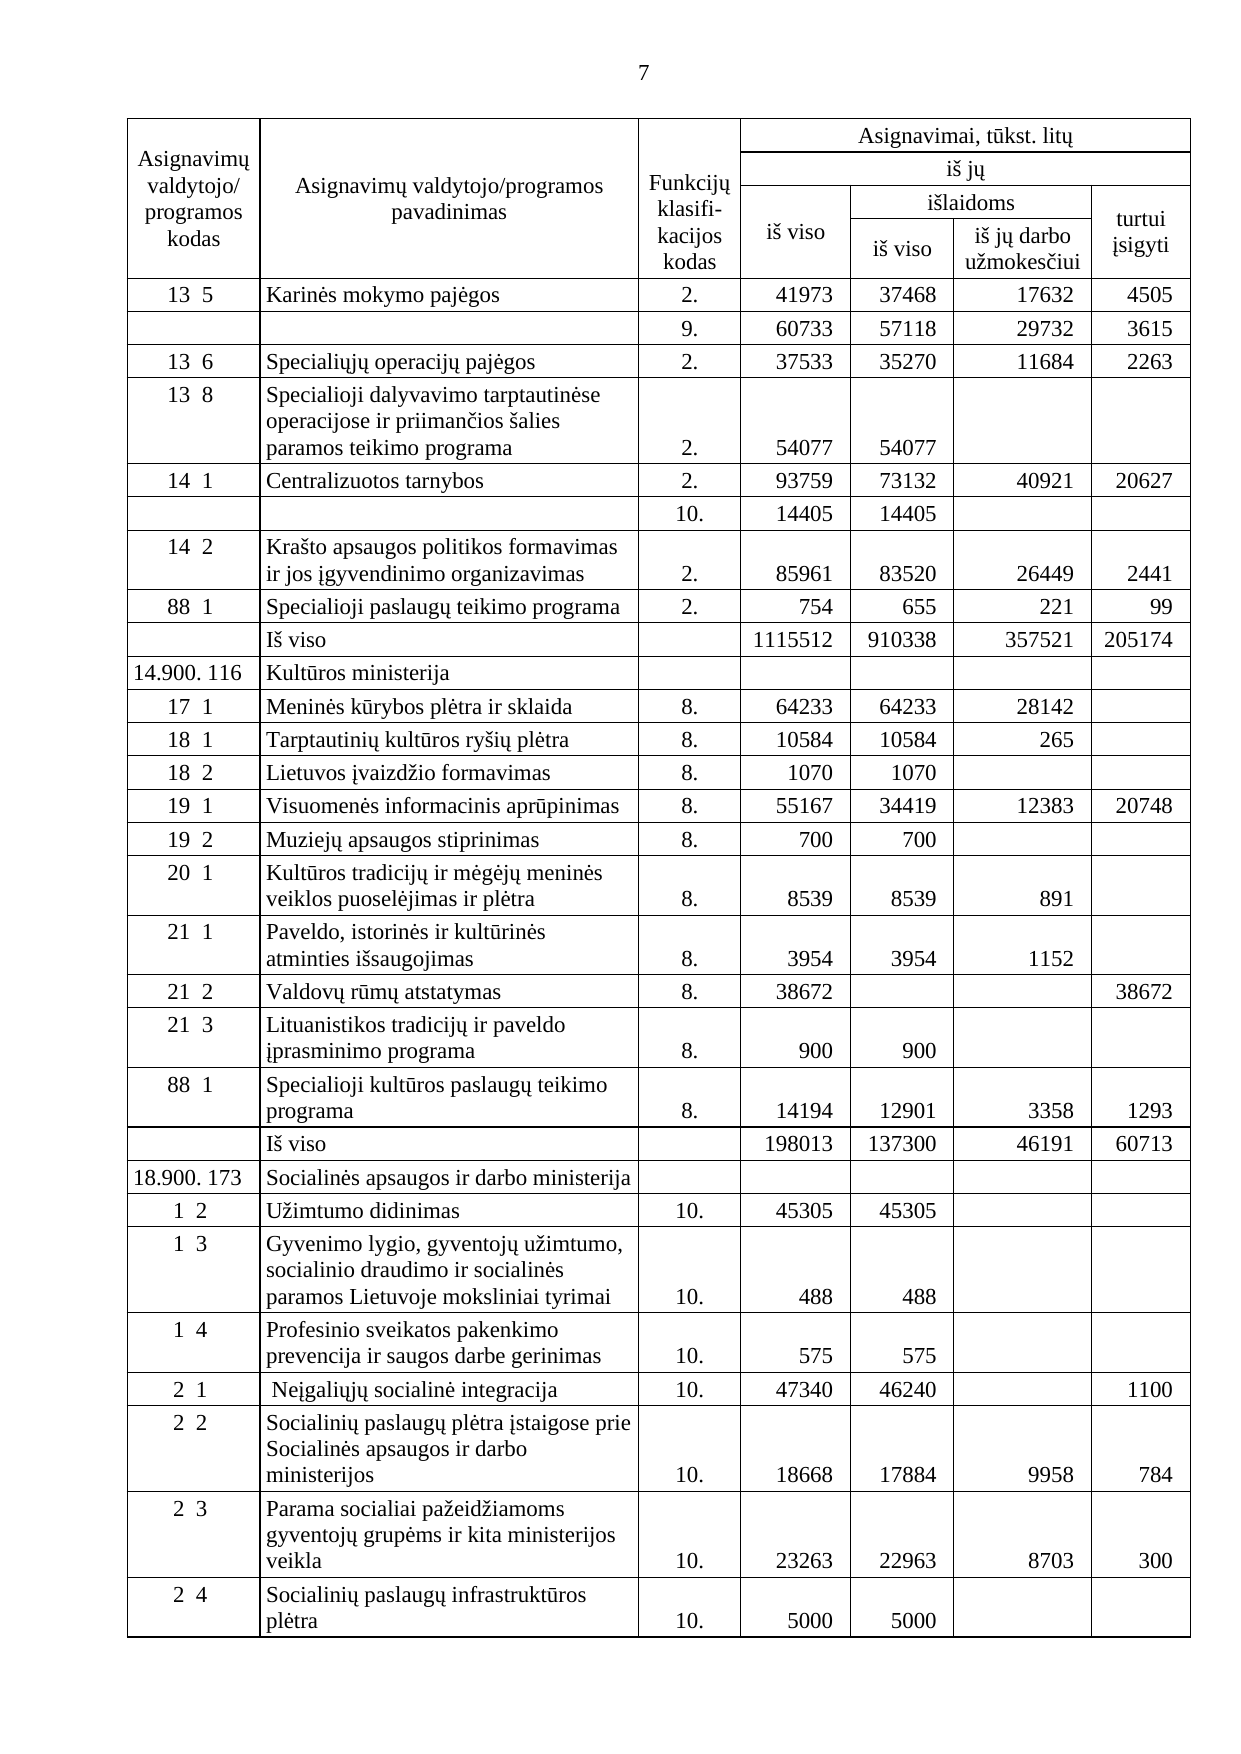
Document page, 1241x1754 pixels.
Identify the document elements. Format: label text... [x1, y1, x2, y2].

table_cell 488 [741, 1227, 850, 1312]
table_cell [851, 657, 953, 689]
table_cell 19 1 [128, 790, 259, 822]
table_cell 1 4 [128, 1313, 259, 1372]
table_cell [1092, 1227, 1190, 1312]
table_cell 2. [639, 590, 740, 622]
table_cell 46240 [851, 1373, 953, 1405]
table_cell 14 2 [128, 531, 259, 589]
table_cell 14 1 [128, 464, 259, 496]
table_cell 73132 [851, 464, 953, 496]
table_cell 45305 [741, 1194, 850, 1226]
table_cell 20 1 [128, 856, 259, 914]
table_cell 2. [639, 279, 740, 311]
table_cell 8. [639, 975, 740, 1007]
table_cell 64233 [851, 690, 953, 722]
table_cell 34419 [851, 790, 953, 822]
table_cell 22963 [851, 1492, 953, 1577]
table_cell 198013 [741, 1128, 850, 1160]
table_cell 8. [639, 856, 740, 914]
table_cell Krašto apsaugos politikos formavimas ir jos įgyvendinimo organizavimas [261, 531, 638, 589]
table_cell 10. [639, 1313, 740, 1372]
table_cell 891 [954, 856, 1091, 914]
table_cell Užimtumo didinimas [261, 1194, 638, 1226]
table_cell [954, 1008, 1091, 1067]
table_cell 93759 [741, 464, 850, 496]
table_cell 8. [639, 1068, 740, 1126]
table_cell 38672 [741, 975, 850, 1007]
table_cell 1 3 [128, 1227, 259, 1312]
table_cell 8. [639, 916, 740, 974]
table_cell 5000 [851, 1578, 953, 1636]
table_cell [639, 657, 740, 689]
table_cell 2. [639, 464, 740, 496]
table_cell [1092, 657, 1190, 689]
table_cell 55167 [741, 790, 850, 822]
table_cell 88 1 [128, 1068, 259, 1126]
table_cell [954, 975, 1091, 1007]
table_cell 18 2 [128, 756, 259, 788]
table_cell 8703 [954, 1492, 1091, 1577]
table_cell 575 [851, 1313, 953, 1372]
table_cell Parama socialiai pažeidžiamoms gyventojų grupėms ir kita ministerijos veikla [261, 1492, 638, 1577]
table_cell [851, 975, 953, 1007]
table_cell [128, 1128, 259, 1160]
table_cell 1070 [741, 756, 850, 788]
table_cell Specialioji paslaugų teikimo programa [261, 590, 638, 622]
table_cell 1152 [954, 916, 1091, 974]
table_header Funkcijų klasifi­kacijos kodas [639, 119, 740, 277]
table_cell Specialioji kultūros paslaugų teikimo programa [261, 1068, 638, 1126]
table_cell 8539 [851, 856, 953, 914]
table_cell 488 [851, 1227, 953, 1312]
table_cell 10. [639, 1194, 740, 1226]
table_cell 2 2 [128, 1406, 259, 1491]
table_cell 221 [954, 590, 1091, 622]
table_cell 575 [741, 1313, 850, 1372]
table_cell [128, 623, 259, 656]
table_cell Tarptautinių kultūros ryšių plėtra [261, 723, 638, 755]
table_cell [1092, 1194, 1190, 1226]
table_header Asignavimų valdytojo/programos pavadinimas [261, 119, 638, 277]
table_cell [1092, 690, 1190, 722]
table_cell 60713 [1092, 1128, 1190, 1160]
table_cell 784 [1092, 1406, 1190, 1491]
table_cell [954, 1194, 1091, 1226]
table_cell Gyvenimo lygio, gyventojų užimtumo, socialinio draudimo ir socialinės paramos Lietuvoje moksliniai tyrimai [261, 1227, 638, 1312]
table_cell 14.900. 116 [128, 657, 259, 689]
table_cell 2 4 [128, 1578, 259, 1636]
table_cell 17884 [851, 1406, 953, 1491]
table_cell [1092, 1008, 1190, 1067]
table_cell Centralizuotos tarnybos [261, 464, 638, 496]
table_cell 12383 [954, 790, 1091, 822]
table_cell 357521 [954, 623, 1091, 656]
table_cell [1092, 378, 1190, 463]
table_cell [639, 623, 740, 656]
table_cell 21 3 [128, 1008, 259, 1067]
table_cell Muziejų apsaugos stiprinimas [261, 823, 638, 855]
table_cell 38672 [1092, 975, 1190, 1007]
table_cell 41973 [741, 279, 850, 311]
table_cell Lietuvos įvaizdžio formavimas [261, 756, 638, 788]
table_cell [741, 657, 850, 689]
table_cell Iš viso [261, 623, 638, 656]
table_cell 11684 [954, 345, 1091, 377]
table_cell 2. [639, 531, 740, 589]
table_cell 17632 [954, 279, 1091, 311]
table_cell 700 [741, 823, 850, 855]
table_cell [261, 497, 638, 529]
table_cell [128, 312, 259, 344]
table_cell 900 [851, 1008, 953, 1067]
table_cell Specialiųjų operacijų pajėgos [261, 345, 638, 377]
table_cell 2. [639, 345, 740, 377]
table_cell iš viso [851, 219, 953, 277]
table_cell Neįgaliųjų socialinė integracija [261, 1373, 638, 1405]
table_cell išlaidoms [851, 186, 1091, 218]
table_cell 37468 [851, 279, 953, 311]
table_cell Socialinių paslaugų plėtra įstaigose prie Socialinės apsaugos ir darbo ministerijos [261, 1406, 638, 1491]
table_cell 13 8 [128, 378, 259, 463]
table_cell 2263 [1092, 345, 1190, 377]
table_cell 14405 [851, 497, 953, 529]
table_cell Lituanistikos tradicijų ir paveldo įprasminimo programa [261, 1008, 638, 1067]
table_cell 85961 [741, 531, 850, 589]
table_cell 60733 [741, 312, 850, 344]
table_cell Paveldo, istorinės ir kultūrinės atminties išsaugojimas [261, 916, 638, 974]
table_cell Karinės mokymo pajėgos [261, 279, 638, 311]
table_cell 205174 [1092, 623, 1190, 656]
table_cell [954, 1313, 1091, 1372]
table_cell 45305 [851, 1194, 953, 1226]
table_cell 18668 [741, 1406, 850, 1491]
table_cell 2 1 [128, 1373, 259, 1405]
table_cell [954, 756, 1091, 788]
table_cell 265 [954, 723, 1091, 755]
table_cell 10. [639, 1227, 740, 1312]
table_cell 88 1 [128, 590, 259, 622]
table_cell 3954 [851, 916, 953, 974]
table_cell iš viso [741, 186, 850, 277]
table_cell [954, 657, 1091, 689]
table_cell [1092, 756, 1190, 788]
table_cell 13 6 [128, 345, 259, 377]
table_cell 9. [639, 312, 740, 344]
table_cell Meninės kūrybos plėtra ir sklaida [261, 690, 638, 722]
table_cell 10. [639, 1406, 740, 1491]
table_cell [1092, 916, 1190, 974]
table_cell 18 1 [128, 723, 259, 755]
table_cell [639, 1161, 740, 1193]
table_cell 2. [639, 378, 740, 463]
table_cell 28142 [954, 690, 1091, 722]
table_cell Visuomenės informacinis aprūpinimas [261, 790, 638, 822]
table_cell 54077 [851, 378, 953, 463]
table_cell [1092, 1161, 1190, 1193]
table_cell 4505 [1092, 279, 1190, 311]
table_cell [1092, 823, 1190, 855]
table_cell 35270 [851, 345, 953, 377]
table_cell [1092, 856, 1190, 914]
table_cell 8. [639, 756, 740, 788]
table_cell 40921 [954, 464, 1091, 496]
table_cell Socialinės apsaugos ir darbo ministerija [261, 1161, 638, 1193]
table_cell 8. [639, 823, 740, 855]
table_cell 900 [741, 1008, 850, 1067]
table_cell 10. [639, 1578, 740, 1636]
table_cell 29732 [954, 312, 1091, 344]
table_cell [954, 1578, 1091, 1636]
table_cell 3615 [1092, 312, 1190, 344]
table_cell 300 [1092, 1492, 1190, 1577]
table_cell [1092, 497, 1190, 529]
table_cell [128, 497, 259, 529]
table_cell 21 2 [128, 975, 259, 1007]
table_cell 1100 [1092, 1373, 1190, 1405]
table_cell [954, 1161, 1091, 1193]
table_cell 1293 [1092, 1068, 1190, 1126]
table_cell 3358 [954, 1068, 1091, 1126]
table_cell 21 1 [128, 916, 259, 974]
table_cell [639, 1128, 740, 1160]
table_cell 57118 [851, 312, 953, 344]
table_cell Kultūros tradicijų ir mėgėjų meninės veiklos puoselėjimas ir plėtra [261, 856, 638, 914]
table_cell 17 1 [128, 690, 259, 722]
table_cell 64233 [741, 690, 850, 722]
table_cell 47340 [741, 1373, 850, 1405]
table_cell [1092, 1313, 1190, 1372]
table_cell Iš viso [261, 1128, 638, 1160]
table_cell [851, 1161, 953, 1193]
table_cell 20748 [1092, 790, 1190, 822]
table_cell 137300 [851, 1128, 953, 1160]
table_cell [954, 378, 1091, 463]
table_cell iš jų [741, 153, 1190, 184]
table_cell iš jų darbo užmokesčiui [954, 219, 1091, 277]
table_cell 37533 [741, 345, 850, 377]
table_cell 19 2 [128, 823, 259, 855]
table_cell [954, 1373, 1091, 1405]
table_cell [954, 823, 1091, 855]
table_cell 10. [639, 1492, 740, 1577]
table_cell 12901 [851, 1068, 953, 1126]
table_cell 14194 [741, 1068, 850, 1126]
table_cell 8539 [741, 856, 850, 914]
table_cell [741, 1161, 850, 1193]
table_cell 10. [639, 1373, 740, 1405]
table_cell 23263 [741, 1492, 850, 1577]
table_cell 54077 [741, 378, 850, 463]
table_cell 8. [639, 1008, 740, 1067]
table_cell 754 [741, 590, 850, 622]
table_cell Socialinių paslaugų infrastruktūros plėtra [261, 1578, 638, 1636]
table_cell 700 [851, 823, 953, 855]
table_cell 10. [639, 497, 740, 529]
table_cell Specialioji dalyvavimo tarptautinėse operacijose ir priimančios šalies paramos teikimo programa [261, 378, 638, 463]
table_cell 14405 [741, 497, 850, 529]
table_cell 8. [639, 723, 740, 755]
table_cell [954, 497, 1091, 529]
table_cell [1092, 1578, 1190, 1636]
table_header Asignavimai, tūkst. litų [741, 119, 1190, 151]
table_cell 20627 [1092, 464, 1190, 496]
table_cell 3954 [741, 916, 850, 974]
table_cell 99 [1092, 590, 1190, 622]
table_cell 46191 [954, 1128, 1091, 1160]
table_cell 2441 [1092, 531, 1190, 589]
table_cell turtui įsigyti [1092, 186, 1190, 277]
table_cell 8. [639, 790, 740, 822]
table_cell 10584 [851, 723, 953, 755]
table_cell 18.900. 173 [128, 1161, 259, 1193]
table_header Asignavimų valdytojo/ programos kodas [128, 119, 259, 277]
table_cell [954, 1227, 1091, 1312]
table_cell Valdovų rūmų atstatymas [261, 975, 638, 1007]
table_cell Kultūros ministerija [261, 657, 638, 689]
table_cell 1 2 [128, 1194, 259, 1226]
table_cell 13 5 [128, 279, 259, 311]
table_cell [1092, 723, 1190, 755]
table_cell 910338 [851, 623, 953, 656]
table_cell 9958 [954, 1406, 1091, 1491]
table_cell 1115512 [741, 623, 850, 656]
table_cell 5000 [741, 1578, 850, 1636]
table_cell 2 3 [128, 1492, 259, 1577]
table_cell [261, 312, 638, 344]
table_cell Profesinio sveikatos pakenkimo prevencija ir saugos darbe gerinimas [261, 1313, 638, 1372]
table_cell 83520 [851, 531, 953, 589]
table_cell 1070 [851, 756, 953, 788]
table_cell 655 [851, 590, 953, 622]
table_cell 8. [639, 690, 740, 722]
table_cell 26449 [954, 531, 1091, 589]
table_cell 10584 [741, 723, 850, 755]
